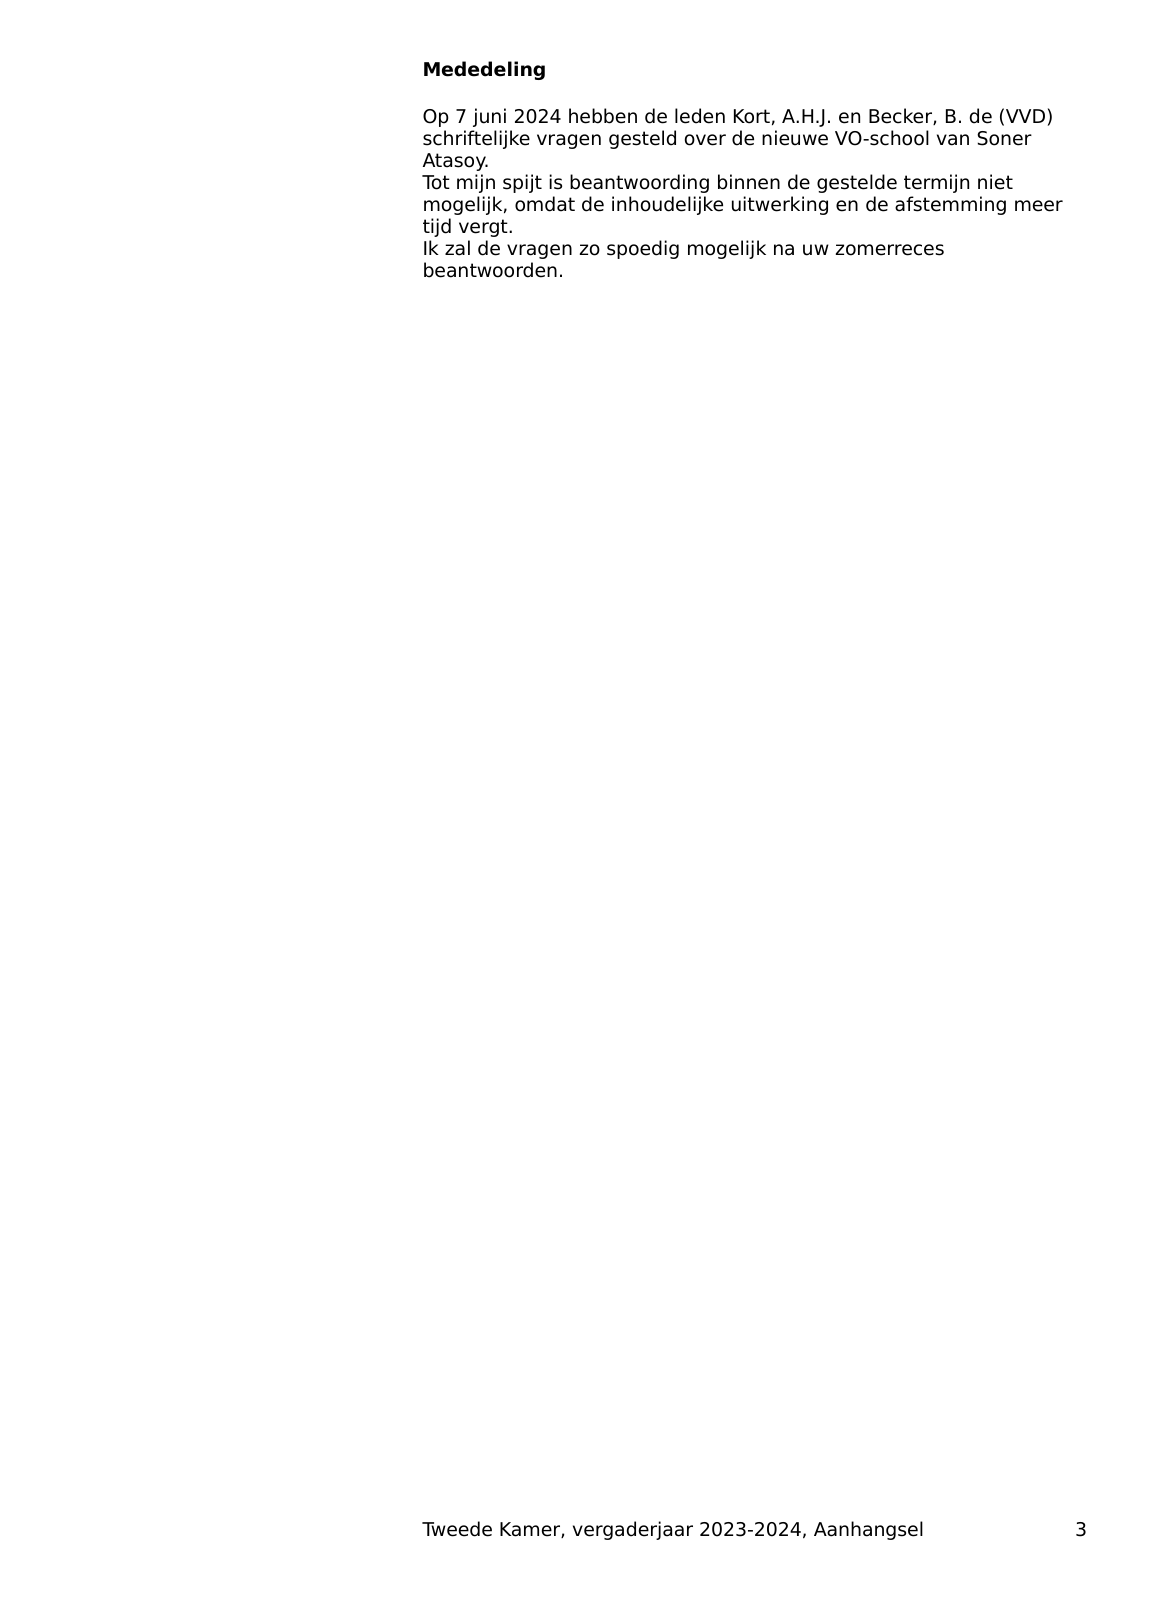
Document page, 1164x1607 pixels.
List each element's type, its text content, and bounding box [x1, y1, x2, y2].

text Ik zal de vragen zo spoedig mogelijk na uw zomerreces beantwoorden. [422, 238, 1087, 282]
subtitle Mededeling [422, 59, 1087, 81]
text Tot mijn spijt is beantwoording binnen de gestelde termijn niet mogelijk, omdat de inhoudelijke uitwerking en de afstemming meer tijd vergt. [422, 172, 1087, 238]
text Op 7 juni 2024 hebben de leden Kort, A.H.J. en Becker, B. de (VVD) schriftelijke vragen gesteld over de nieuwe VO-school van Soner Atasoy. [422, 106, 1087, 172]
